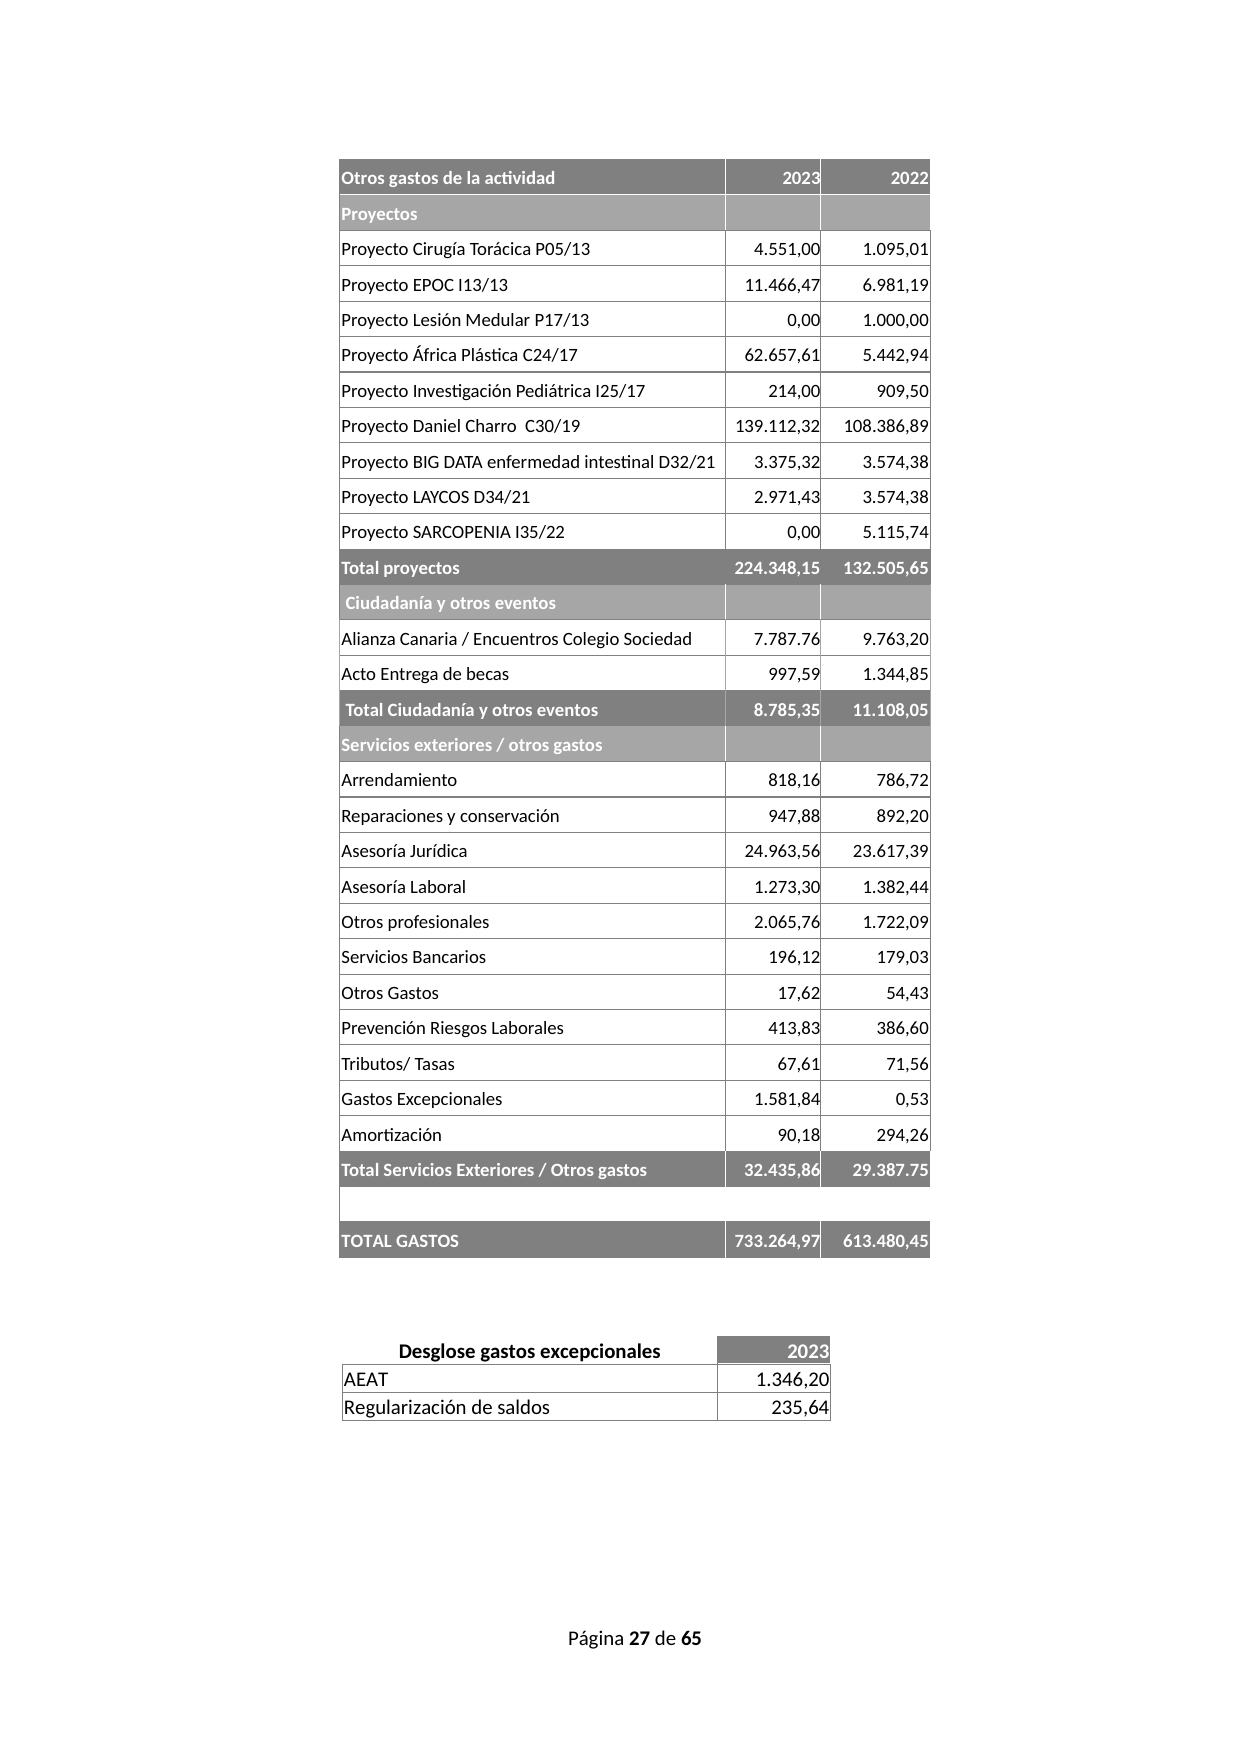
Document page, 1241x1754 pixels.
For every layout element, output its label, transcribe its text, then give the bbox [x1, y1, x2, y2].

table_cell 11.108,05 [821, 691, 930, 726]
table_cell [726, 1187, 820, 1221]
table_header Otros gastos de la actividad [340, 160, 725, 194]
table_cell Total Servicios Exteriores / Otros gastos [340, 1152, 725, 1186]
table_cell 1.581,84 [726, 1081, 820, 1115]
table_cell [821, 1187, 930, 1221]
table_cell 8.785,35 [726, 691, 820, 726]
table_cell 0,00 [726, 302, 820, 336]
table_cell 132.505,65 [821, 550, 930, 584]
table_header 2023 [718, 1337, 830, 1363]
table_cell Proyecto Cirugía Torácica P05/13 [340, 231, 725, 265]
table_cell 818,16 [726, 762, 820, 796]
table_cell [821, 195, 930, 230]
table_cell 413,83 [726, 1010, 820, 1044]
table_cell 997,59 [726, 656, 820, 690]
table_cell 4.551,00 [726, 231, 820, 265]
table_cell 3.375,32 [726, 443, 820, 478]
table_cell [821, 585, 930, 619]
table_cell [726, 195, 820, 230]
table_cell 196,12 [726, 939, 820, 973]
table_cell 3.574,38 [821, 479, 930, 513]
table_cell [726, 585, 820, 619]
table_cell 62.657,61 [726, 337, 820, 371]
table_cell 947,88 [726, 798, 820, 832]
table_cell Proyecto Investigación Pediátrica I25/17 [340, 373, 725, 407]
table_cell 5.115,74 [821, 514, 930, 548]
table_cell 2.971,43 [726, 479, 820, 513]
table_cell TOTAL GASTOS [340, 1223, 725, 1257]
table_cell Proyectos [340, 195, 725, 230]
table_cell [726, 727, 820, 761]
table_cell Total proyectos [340, 550, 725, 584]
table_cell Servicios Bancarios [340, 939, 725, 973]
table_cell 71,56 [821, 1045, 930, 1080]
table_cell 23.617,39 [821, 833, 930, 867]
table_cell Proyecto Lesión Medular P17/13 [340, 302, 725, 336]
table_cell Alianza Canaria / Encuentros Colegio Sociedad [340, 620, 725, 655]
table_cell 139.112,32 [726, 408, 820, 442]
table_cell Regularización de saldos [343, 1393, 717, 1419]
table_cell Proyecto BIG DATA enfermedad intestinal D32/21 [340, 443, 725, 478]
table_cell Proyecto EPOC I13/13 [340, 266, 725, 301]
table_cell Tributos/ Tasas [340, 1045, 725, 1080]
table_cell 108.386,89 [821, 408, 930, 442]
table_cell 32.435,86 [726, 1152, 820, 1186]
table_cell Proyecto SARCOPENIA I35/22 [340, 514, 725, 548]
table_cell 1.344,85 [821, 656, 930, 690]
table_cell [340, 1187, 725, 1221]
table_cell 1.382,44 [821, 868, 930, 903]
table_cell 1.000,00 [821, 302, 930, 336]
table_cell Prevención Riesgos Laborales [340, 1010, 725, 1044]
table_cell 1.095,01 [821, 231, 930, 265]
table_cell Proyecto África Plástica C24/17 [340, 337, 725, 371]
table_cell Servicios exteriores / otros gastos [340, 727, 725, 761]
table_cell Asesoría Jurídica [340, 833, 725, 867]
table_cell 224.348,15 [726, 550, 820, 584]
table_header 2023 [726, 160, 820, 194]
table_cell 0,53 [821, 1081, 930, 1115]
table_cell 5.442,94 [821, 337, 930, 371]
table_cell 892,20 [821, 798, 930, 832]
table_cell 90,18 [726, 1116, 820, 1151]
table_cell 17,62 [726, 975, 820, 1009]
table_cell 294,26 [821, 1116, 930, 1151]
table_cell 29.387.75 [821, 1152, 930, 1186]
table_cell 613.480,45 [821, 1223, 930, 1257]
table_cell 11.466,47 [726, 266, 820, 301]
table_cell 786,72 [821, 762, 930, 796]
table_cell Amortización [340, 1116, 725, 1151]
table_cell 24.963,56 [726, 833, 820, 867]
table_cell Otros Gastos [340, 975, 725, 1009]
table_cell Acto Entrega de becas [340, 656, 725, 690]
table_cell 54,43 [821, 975, 930, 1009]
table_cell 386,60 [821, 1010, 930, 1044]
table_cell Ciudadanía y otros eventos [340, 585, 725, 619]
table_cell 3.574,38 [821, 443, 930, 478]
table_cell 733.264,97 [726, 1223, 820, 1257]
table_cell AEAT [343, 1365, 717, 1392]
table_cell [821, 727, 930, 761]
table_cell 1.273,30 [726, 868, 820, 903]
table_cell 6.981,19 [821, 266, 930, 301]
table_cell 2.065,76 [726, 904, 820, 938]
table_cell Arrendamiento [340, 762, 725, 796]
table_cell 1.346,20 [718, 1365, 830, 1392]
table_cell 214,00 [726, 373, 820, 407]
table_cell 235,64 [718, 1393, 830, 1419]
table_header Desglose gastos excepcionales [343, 1337, 717, 1363]
table_cell Gastos Excepcionales [340, 1081, 725, 1115]
table_cell Asesoría Laboral [340, 868, 725, 903]
table_cell 67,61 [726, 1045, 820, 1080]
table_cell Reparaciones y conservación [340, 798, 725, 832]
table_cell 909,50 [821, 373, 930, 407]
table_cell 1.722,09 [821, 904, 930, 938]
table_cell 0,00 [726, 514, 820, 548]
table_cell Total Ciudadanía y otros eventos [340, 691, 725, 726]
table_cell 9.763,20 [821, 620, 930, 655]
table_cell 179,03 [821, 939, 930, 973]
table_cell Otros profesionales [340, 904, 725, 938]
table_header 2022 [821, 160, 930, 194]
table_cell Proyecto LAYCOS D34/21 [340, 479, 725, 513]
table_cell Proyecto Daniel Charro C30/19 [340, 408, 725, 442]
table_cell 7.787.76 [726, 620, 820, 655]
